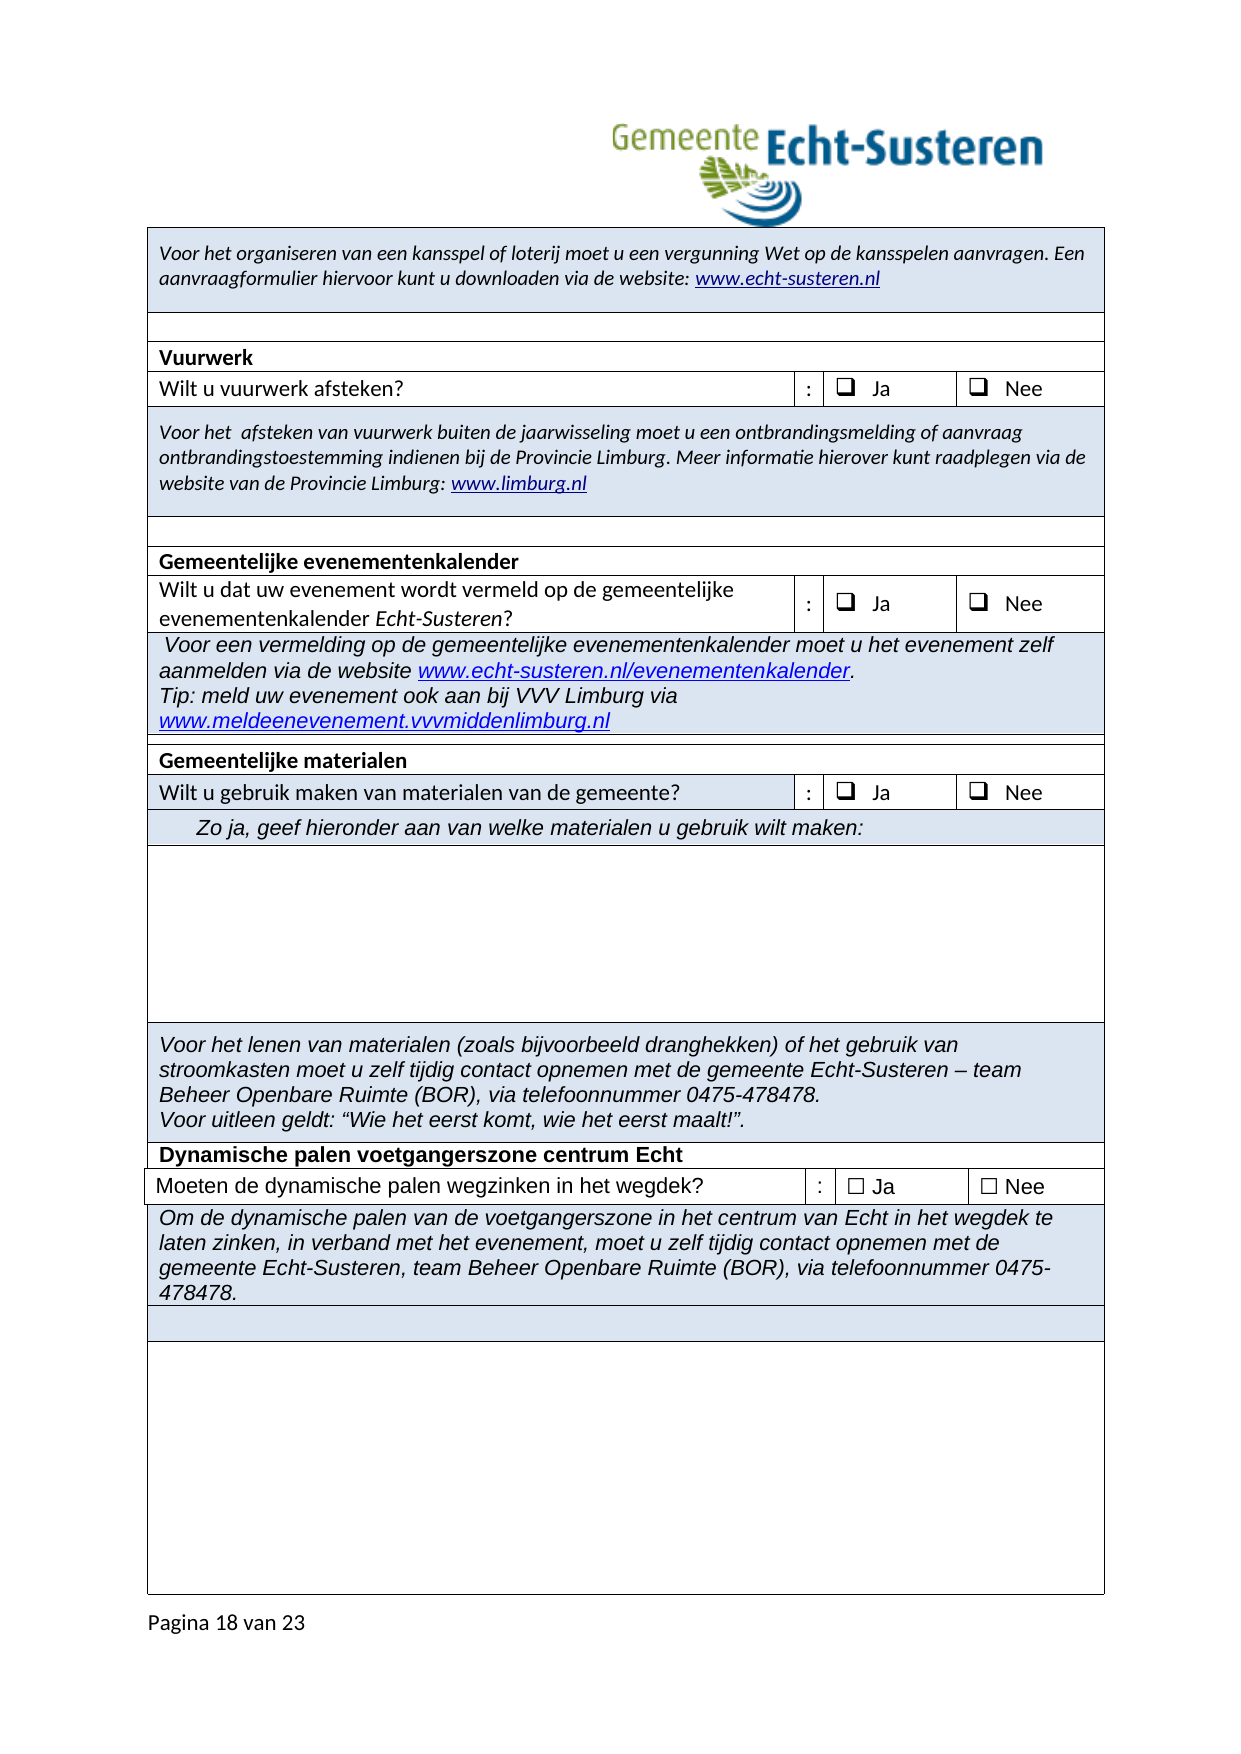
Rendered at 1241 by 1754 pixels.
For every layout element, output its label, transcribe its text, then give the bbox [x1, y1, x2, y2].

table_cell Ja [824, 576, 956, 632]
table_cell Ja [824, 372, 956, 406]
table_cell Wilt u vuurwerk afsteken? [148, 372, 794, 406]
table_header Moeten de dynamische palen wegzinken in het wegdek? [145, 1169, 805, 1203]
table_cell [148, 735, 1104, 744]
table_cell Voor het organiseren van een kansspel of loterij moet u een vergunning Wet op de kansspelen aanvragen. Een aanvraagformulier hiervoor kunt u downloaden via de website: www.echt-susteren.nl [148, 228, 1104, 312]
table_cell Nee [957, 775, 1104, 809]
table_header : [806, 1169, 835, 1203]
table_header ☐ Ja [836, 1169, 968, 1203]
table_cell [148, 1306, 1104, 1341]
table_cell [148, 1342, 1104, 1593]
table_cell : [795, 576, 823, 632]
table_cell Voor het lenen van materialen (zoals bijvoorbeeld dranghekken) of het gebruik van stroomkasten moet u zelf tijdig contact opnemen met de gemeente Echt-Susteren – team Beheer Openbare Ruimte (BOR), via telefoonnummer 0475-478478. Voor uitleen geldt: “Wie het eerst komt, wie het eerst maalt!”. [148, 1023, 1104, 1142]
table_cell Vuurwerk [148, 342, 1104, 371]
table_cell : [795, 775, 823, 809]
table_cell Gemeentelijke materialen [148, 745, 1104, 774]
table_header Om de dynamische palen van de voetgangerszone in het centrum van Echt in het wegdek te laten zinken, in verband met het evenement, moet u zelf tijdig contact opnemen met de gemeente Echt-Susteren, team Beheer Openbare Ruimte (BOR), via telefoonnummer 0475-478478. [148, 1205, 1104, 1305]
table_cell : [795, 372, 823, 406]
table_cell Zo ja, geef hieronder aan van welke materialen u gebruik wilt maken: [148, 810, 1104, 844]
table_cell Nee [957, 576, 1104, 632]
table_cell Dynamische palen voetgangerszone centrum Echt [148, 1143, 1104, 1168]
table_cell Nee [957, 372, 1104, 406]
table_cell Gemeentelijke evenementenkalender [148, 547, 1104, 575]
table_cell Wilt u gebruik maken van materialen van de gemeente? [148, 775, 794, 809]
table_cell [148, 517, 1104, 546]
table_cell Voor het afsteken van vuurwerk buiten de jaarwisseling moet u een ontbrandingsmelding of aanvraag ontbrandingstoestemming indienen bij de Provincie Limburg. Meer informatie hierover kunt raadplegen via de website van de Provincie Limburg: www.limburg.nl [148, 407, 1104, 516]
table_header ☐ Nee [969, 1169, 1104, 1203]
table_cell [148, 313, 1104, 341]
table_cell Voor een vermelding op de gemeentelijke evenementenkalender moet u het evenement zelf aanmelden via de website www.echt-susteren.nl/evenementenkalender. Tip: meld uw evenement ook aan bij VVV Limburg via www.meldeenevenement.vvvmiddenlimburg.nl [148, 633, 1104, 733]
table_cell Wilt u dat uw evenement wordt vermeld op de gemeentelijke evenementenkalender Echt-Susteren? [148, 576, 794, 632]
table_cell [148, 846, 1104, 1022]
table_cell Ja [824, 775, 956, 809]
